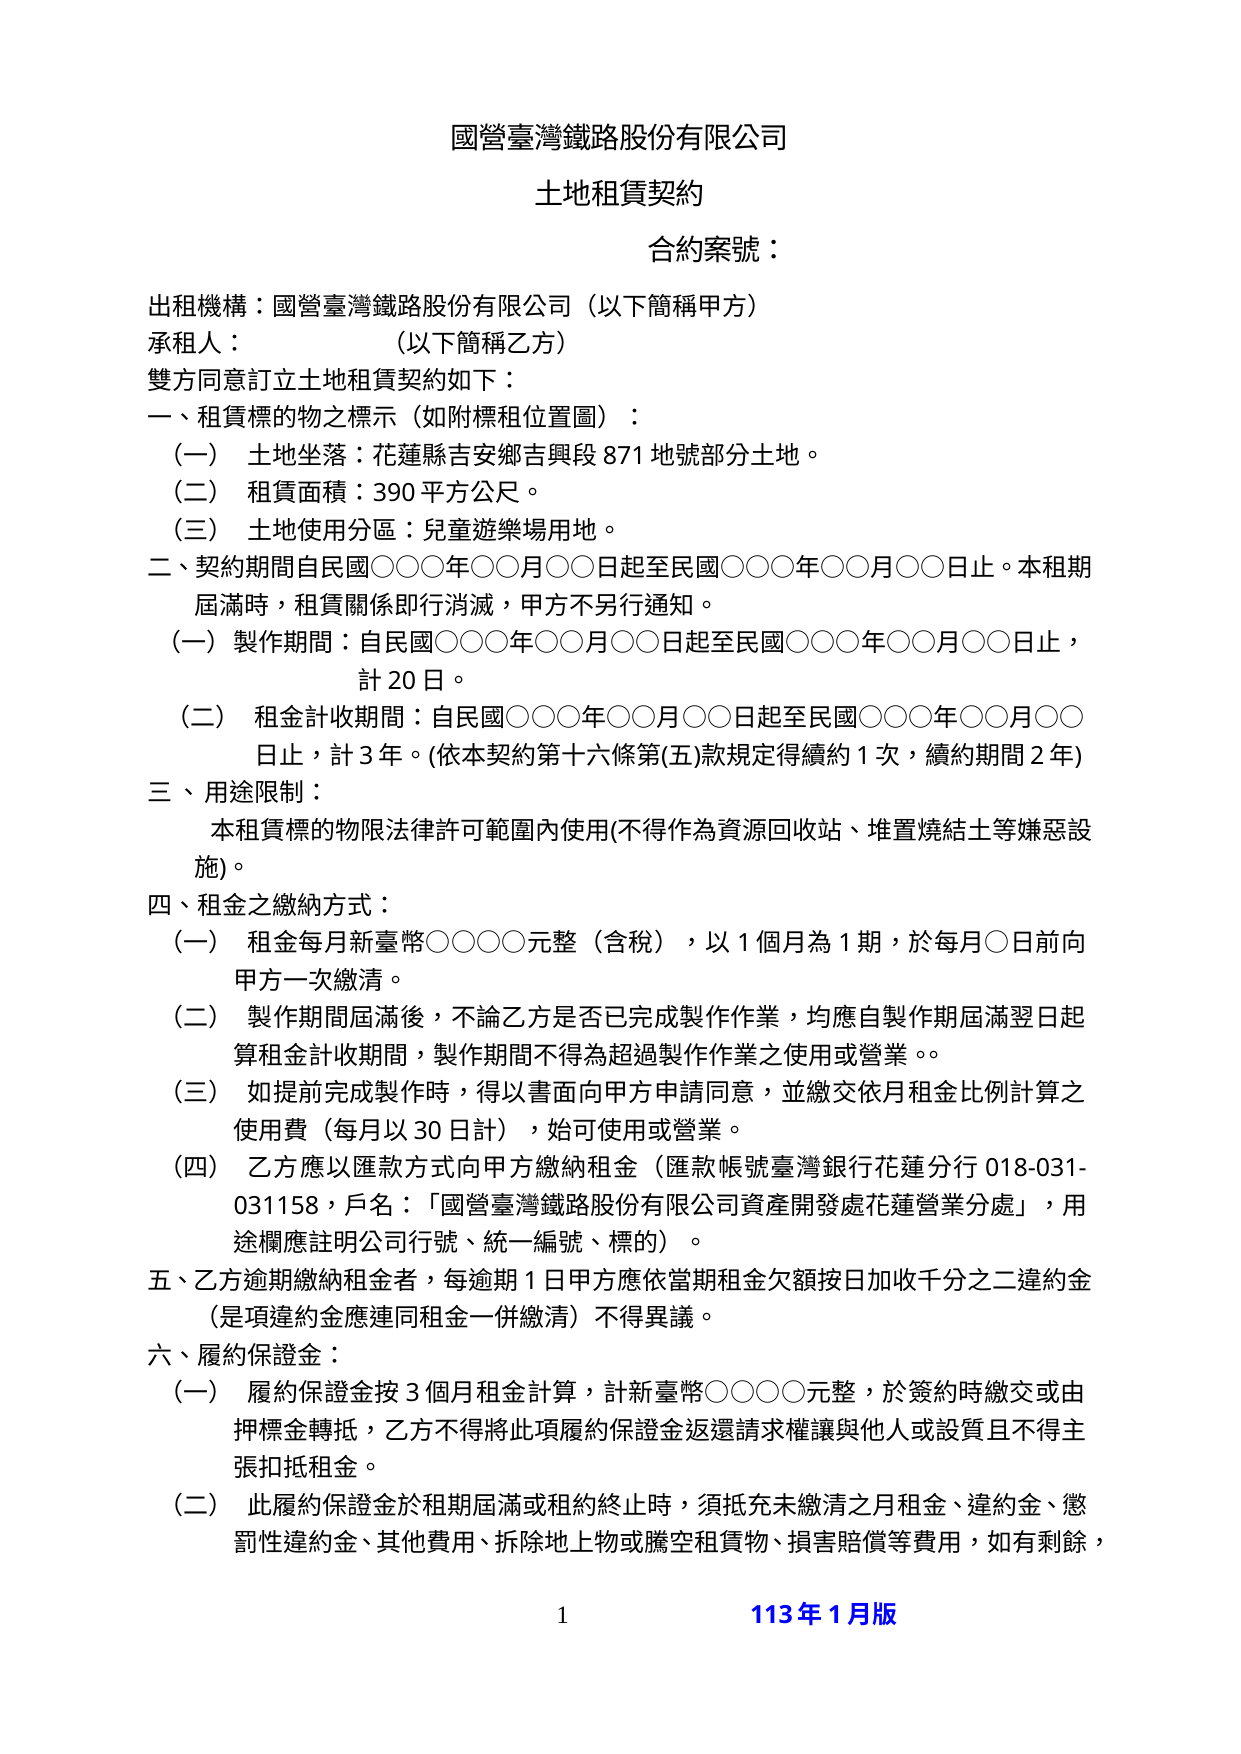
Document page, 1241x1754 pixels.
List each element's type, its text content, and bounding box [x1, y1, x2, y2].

text 承租人： （以下簡稱乙方） [148, 323, 1092, 359]
list 租金每月新臺幣○○○○元整（含稅），以1個月為1期，於每月○日前向甲方一次繳清。 [158, 922, 1087, 997]
text 合約案號： [147, 231, 1092, 268]
text 六、履約保證金： [148, 1334, 1092, 1372]
text 國營臺灣鐵路股份有限公司 [147, 118, 1092, 156]
text 二、契約期間自民國○○○年○○月○○日起至民國○○○年○○月○○日止。本租期屆滿時，租賃關係即行消滅，甲方不另行通知。 [148, 547, 1092, 622]
list 製作期間：自民國○○○年○○月○○日起至民國○○○年○○月○○日止，計20日。 [157, 622, 1087, 697]
list 租賃面積：390平方公尺。 [158, 472, 1087, 509]
list 乙方應以匯款方式向甲方繳納租金（匯款帳號臺灣銀行花蓮分行018-031-031158，戶名：「國營臺灣鐵路股份有限公司資產開發處花蓮營業分處」，用途欄應註明公司行號、統一編號、標的）。 [158, 1147, 1087, 1259]
text 土地租賃契約 [147, 174, 1092, 212]
text 本租賃標的物限法律許可範圍內使用(不得作為資源回收站、堆置燒結土等嫌惡設施)。 [194, 809, 1092, 884]
list 履約保證金按3個月租金計算，計新臺幣○○○○元整，於簽約時繳交或由押標金轉抵，乙方不得將此項履約保證金返還請求權讓與他人或設質且不得主張扣抵租金。 [158, 1372, 1087, 1484]
list 製作期間屆滿後，不論乙方是否已完成製作作業，均應自製作期屆滿翌日起算租金計收期間，製作期間不得為超過製作作業之使用或營業。。 [158, 997, 1087, 1072]
list 此履約保證金於租期屆滿或租約終止時，須抵充未繳清之月租金、違約金、懲罰性違約金、其他費用、拆除地上物或騰空租賃物、損害賠償等費用，如有剩餘，憑繳付時之收據由甲方無息返還乙方，如有不足，乙方應另行支付差額。 [158, 1484, 1087, 1559]
text 一、租賃標的物之標示（如附標租位置圖）： [148, 397, 1087, 434]
text 雙方同意訂立土地租賃契約如下： [148, 359, 1087, 397]
list 土地坐落：花蓮縣吉安鄉吉興段871地號部分土地。 [158, 434, 1087, 472]
list 如提前完成製作時，得以書面向甲方申請同意，並繳交依月租金比例計算之使用費（每月以30日計），始可使用或營業。 [158, 1072, 1087, 1147]
text 四、租金之繳納方式： [148, 884, 1092, 922]
list 土地使用分區：兒童遊樂場用地。 [158, 509, 1087, 547]
text 三、用途限制： [148, 772, 1092, 809]
list 租金計收期間：自民國○○○年○○月○○日起至民國○○○年○○月○○日止，計3年。(依本契約第十六條第(五)款規定得續約1次，續約期間2年) [165, 697, 1087, 772]
text 出租機構：國營臺灣鐵路股份有限公司（以下簡稱甲方） [148, 287, 1092, 323]
text 五、乙方逾期繳納租金者，每逾期1日甲方應依當期租金欠額按日加收千分之二違約金（是項違約金應連同租金一併繳清）不得異議。 [148, 1259, 1092, 1334]
